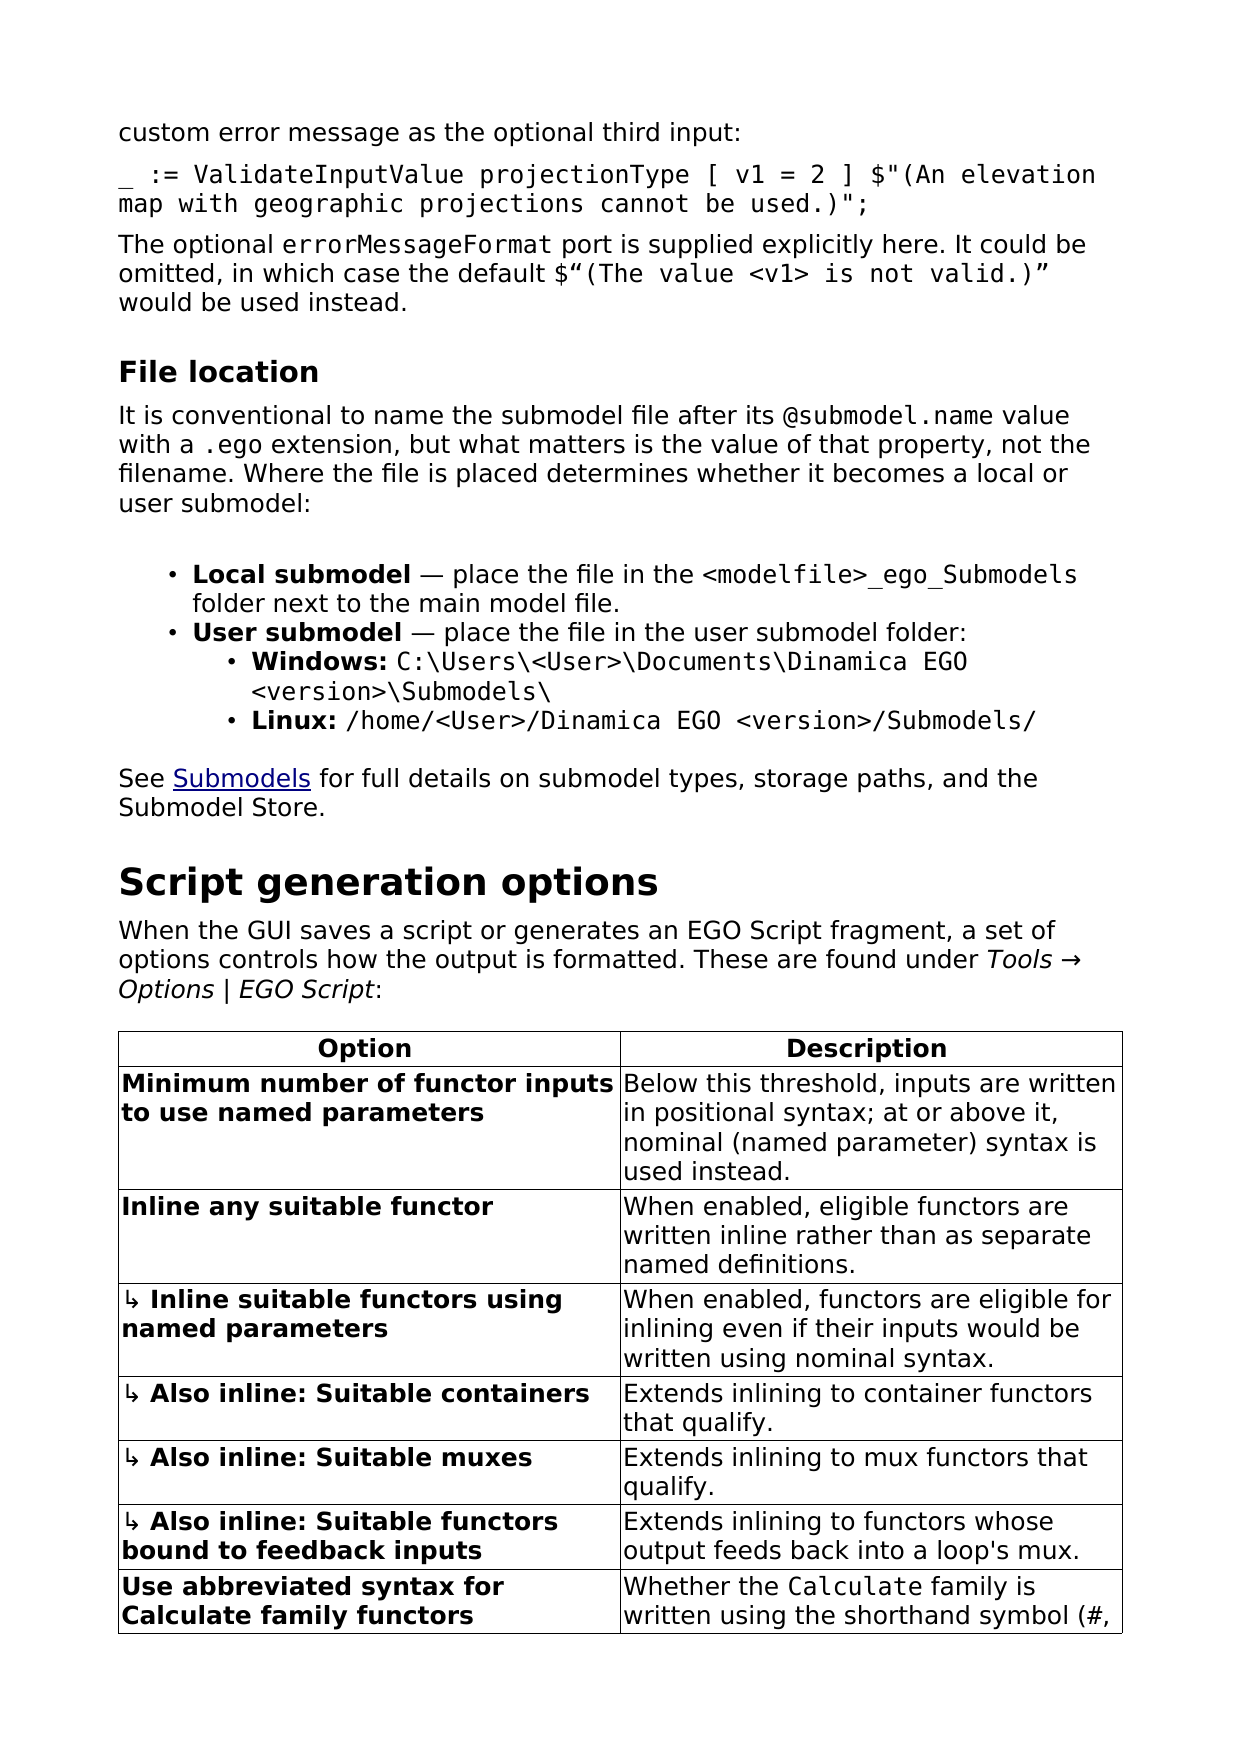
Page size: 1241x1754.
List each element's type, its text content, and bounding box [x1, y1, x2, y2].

table_header Option [119, 1032, 620, 1066]
table_cell Minimum number of functor inputs to use named parameters [119, 1067, 620, 1189]
list Linux: /home/<User>/Dinamica EGO <version>/Submodels/ [236, 706, 1122, 735]
list User submodel — place the file in the user submodel folder: [177, 618, 1122, 647]
text custom error message as the optional third input: [118, 118, 1122, 147]
list Windows: C:\Users\<User>\Documents\Dinamica EGO <version>\Submodels\ [236, 647, 1122, 706]
table_cell Inline any suitable functor [119, 1190, 620, 1282]
table_cell ↳ Also inline: Suitable containers [119, 1377, 620, 1440]
table_cell When enabled, eligible functors are written inline rather than as separate named definitions. [621, 1190, 1122, 1282]
table_cell Extends inlining to functors whose output feeds back into a loop's mux. [621, 1505, 1122, 1569]
table_cell ↳ Also inline: Suitable muxes [119, 1441, 620, 1504]
table_cell Extends inlining to container functors that qualify. [621, 1377, 1122, 1440]
table_cell Below this threshold, inputs are written in positional syntax; at or above it, nominal (named parameter) syntax is used instead. [621, 1067, 1122, 1189]
table_cell ↳ Inline suitable functors using named parameters [119, 1284, 620, 1376]
subtitle Script generation options [118, 860, 1122, 904]
table_cell ↳ Also inline: Suitable functors bound to feedback inputs [119, 1505, 620, 1569]
text It is conventional to name the submodel file after its @submodel.name value with a .ego extension, but what matters is the value of that property, not the filename. Where the file is placed determines whether it becomes a local or user submodel: [118, 401, 1122, 518]
table_cell Whether the Calculate family is written using the shorthand symbol (#, [621, 1570, 1122, 1633]
text _ := ValidateInputValue projectionType [ v1 = 2 ] $"(An elevation map with geographic projections cannot be used.)"; [118, 160, 1122, 218]
text When the GUI saves a script or generates an EGO Script fragment, a set of options controls how the output is formatted. These are found under Tools → Options | EGO Script: [118, 916, 1122, 1004]
table_cell When enabled, functors are eligible for inlining even if their inputs would be written using nominal syntax. [621, 1284, 1122, 1376]
list Local submodel — place the file in the <modelfile>_ego_Submodels folder next to the main model file. [177, 560, 1122, 618]
table_header Description [621, 1032, 1122, 1066]
text See Submodels for full details on submodel types, storage paths, and the Submodel Store. [118, 764, 1122, 823]
table_cell Use abbreviated syntax for Calculate family functors [119, 1570, 620, 1633]
table_cell Extends inlining to mux functors that qualify. [621, 1441, 1122, 1504]
text The optional errorMessageFormat port is supplied explicitly here. It could be omitted, in which case the default $“(The value <v1> is not valid.)” would be used instead. [118, 230, 1122, 317]
subtitle File location [118, 355, 1122, 389]
